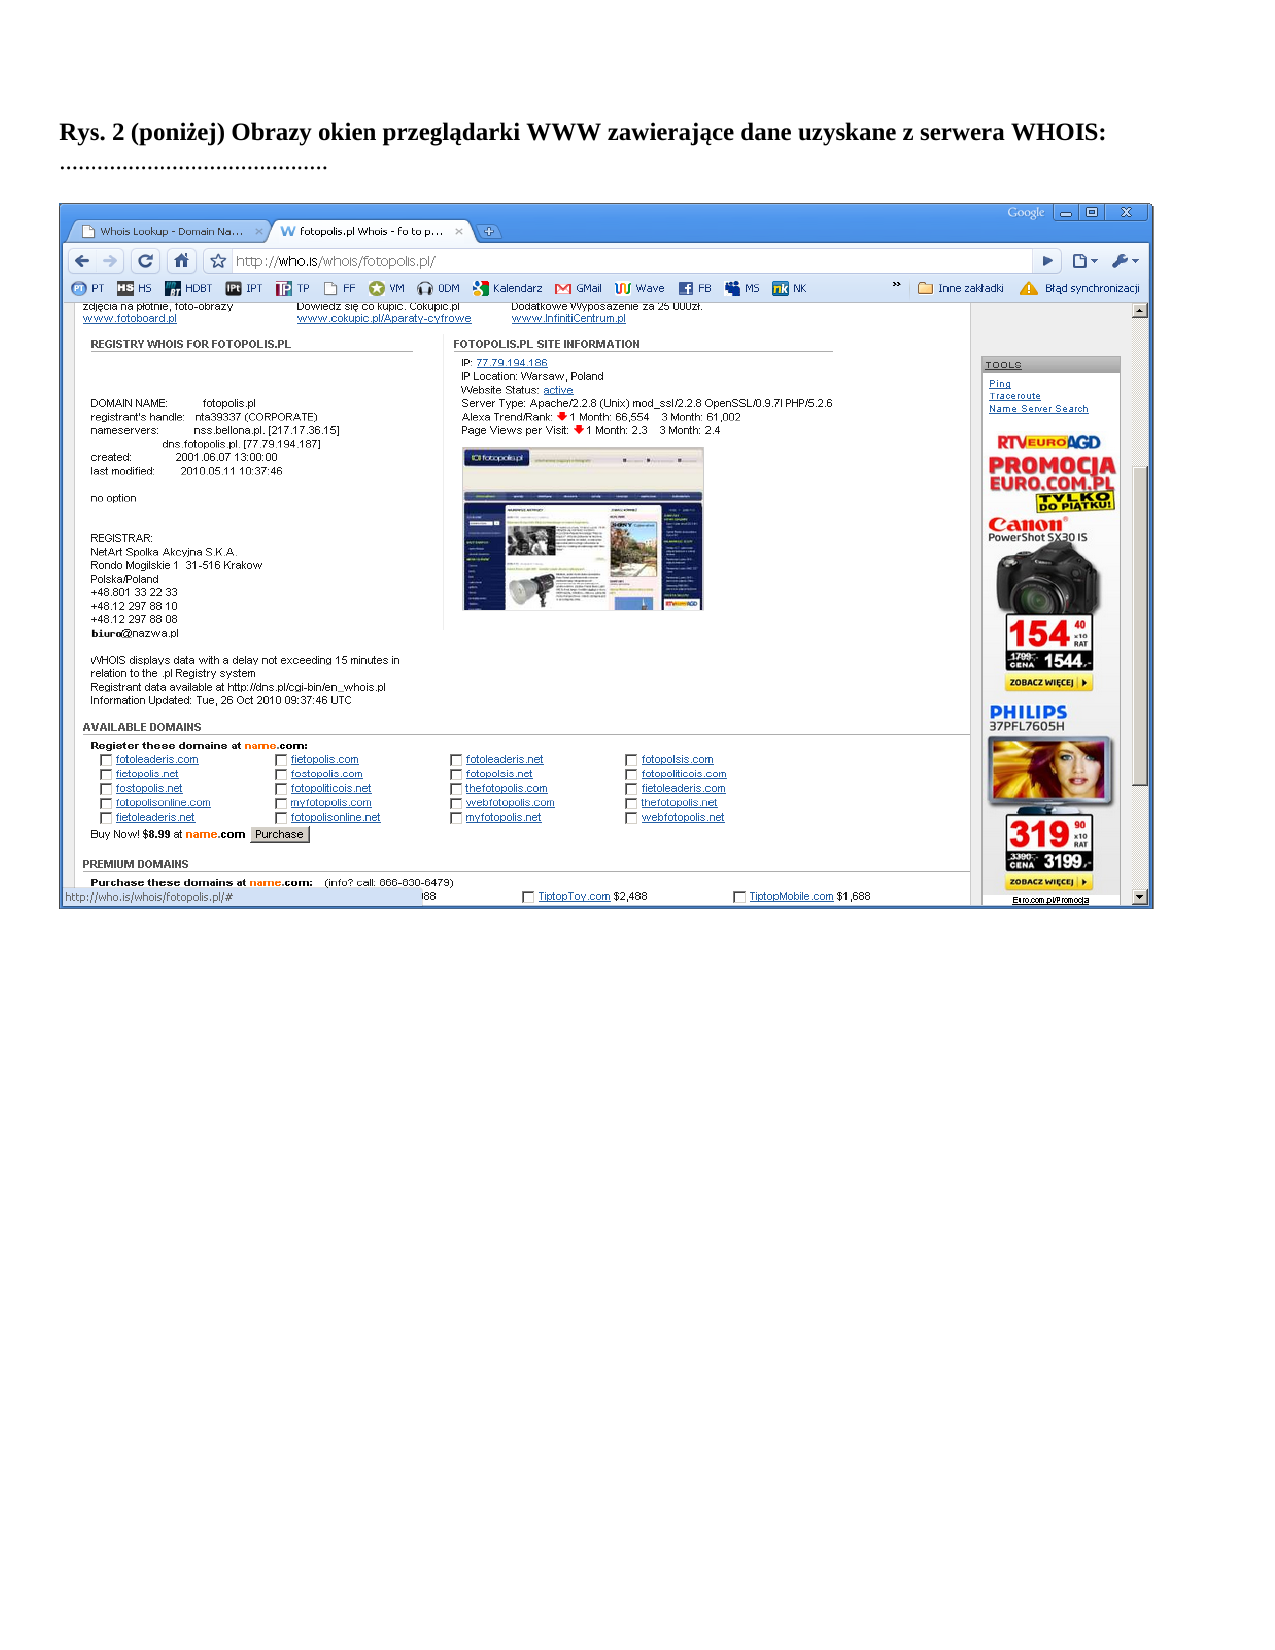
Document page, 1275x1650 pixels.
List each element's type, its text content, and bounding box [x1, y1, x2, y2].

text Rys. 2 (poniżej) Obrazy okien przeglądarki WWW zawierające dane uzyskane z serwera WHOIS: ........................................... [59, 117, 1216, 175]
picture [59, 203, 1154, 909]
